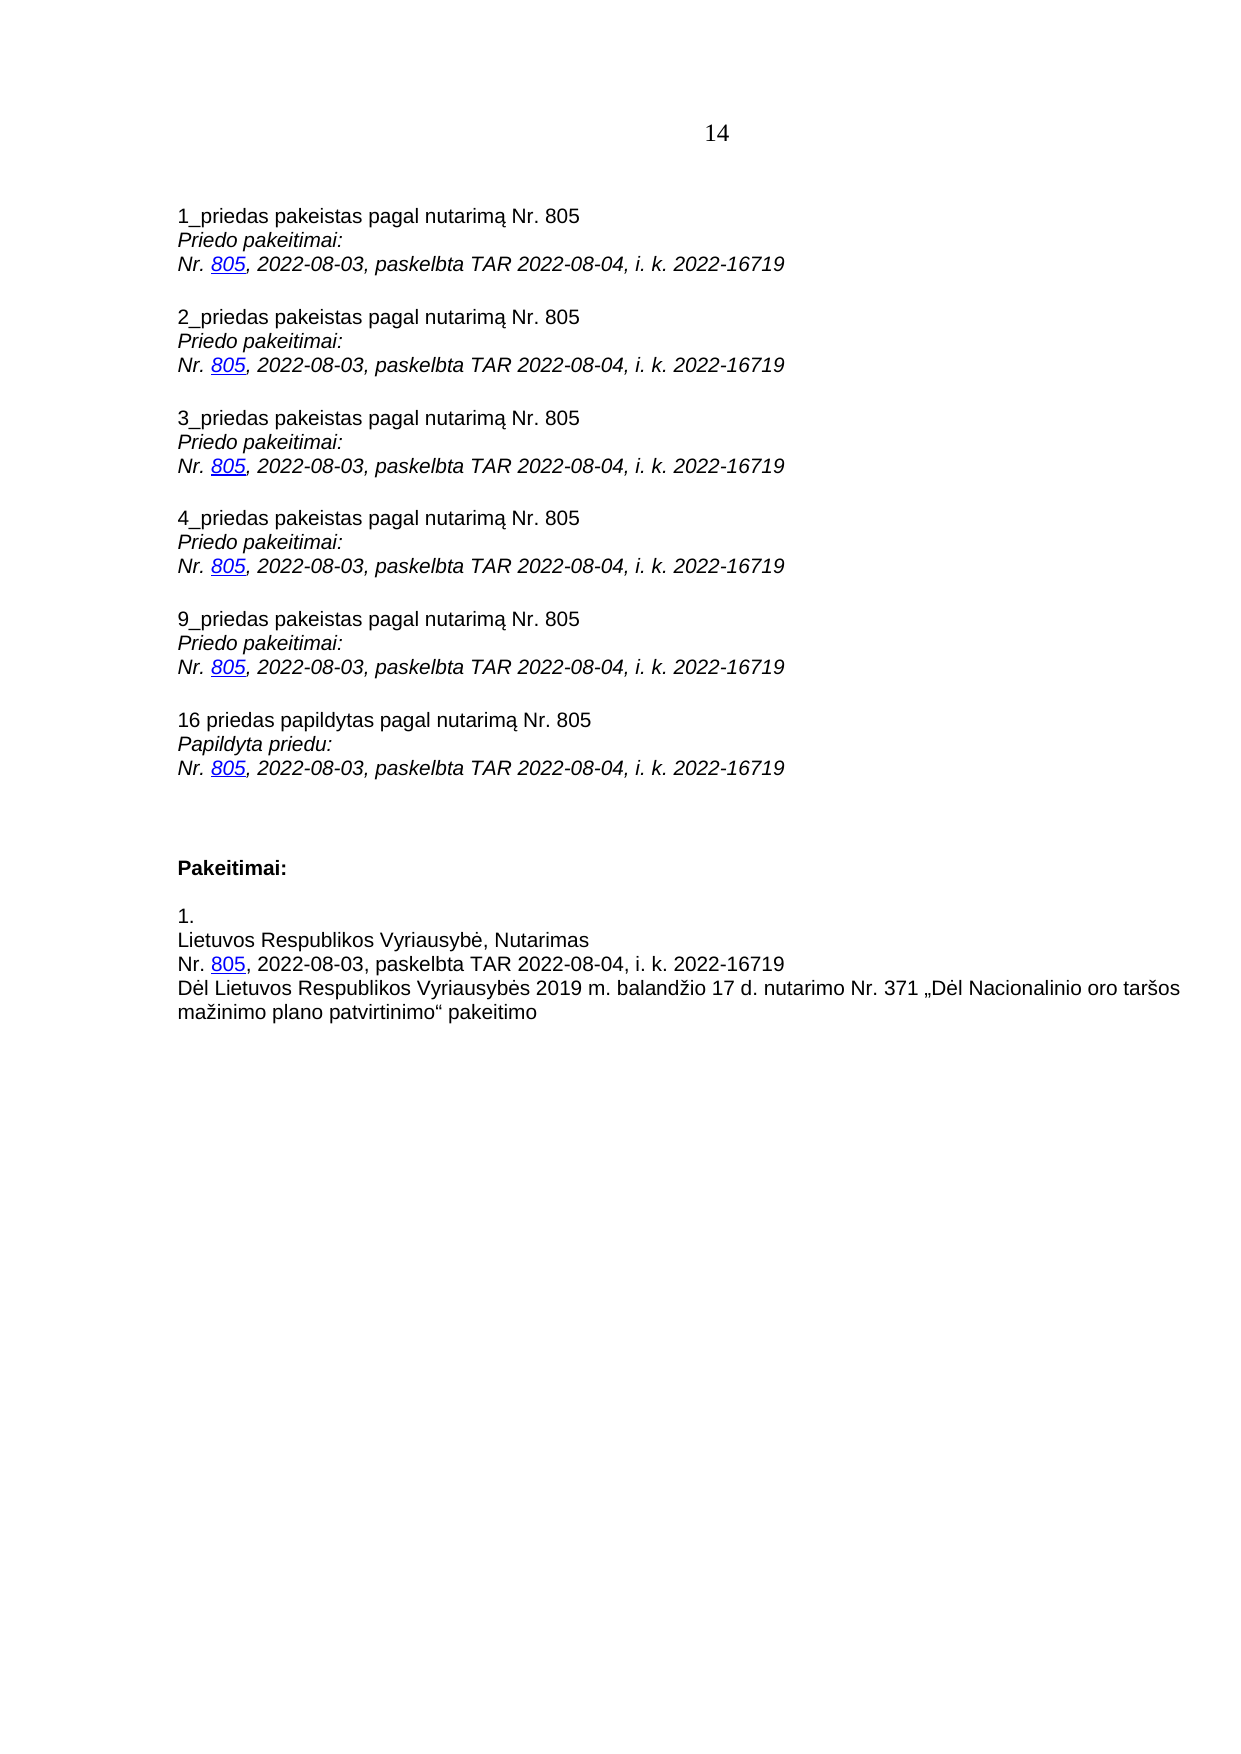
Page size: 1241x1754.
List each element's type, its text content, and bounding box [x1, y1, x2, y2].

text Priedo pakeitimai: [177, 530, 1181, 554]
text Nr. 805, 2022-08-03, paskelbta TAR 2022-08-04, i. k. 2022-16719 [177, 453, 1181, 477]
text Papildyta priedu: [177, 731, 1181, 755]
text Priedo pakeitimai: [177, 228, 1181, 252]
text Nr. 805, 2022-08-03, paskelbta TAR 2022-08-04, i. k. 2022-16719 [177, 655, 1181, 679]
text Nr. 805, 2022-08-03, paskelbta TAR 2022-08-04, i. k. 2022-16719 [177, 952, 1181, 976]
text Nr. 805, 2022-08-03, paskelbta TAR 2022-08-04, i. k. 2022-16719 [177, 252, 1181, 276]
text Priedo pakeitimai: [177, 429, 1181, 453]
text Priedo pakeitimai: [177, 631, 1181, 655]
text 3_priedas pakeistas pagal nutarimą Nr. 805 [177, 406, 1181, 429]
text Lietuvos Respublikos Vyriausybė, Nutarimas [177, 928, 1181, 952]
text Nr. 805, 2022-08-03, paskelbta TAR 2022-08-04, i. k. 2022-16719 [177, 755, 1181, 779]
text 4_priedas pakeistas pagal nutarimą Nr. 805 [177, 506, 1181, 530]
text Priedo pakeitimai: [177, 329, 1181, 353]
text Pakeitimai: [177, 856, 1181, 880]
text 1. [177, 904, 1181, 928]
text Dėl Lietuvos Respublikos Vyriausybės 2019 m. balandžio 17 d. nutarimo Nr. 371 „Dėl Nacionalinio oro taršos mažinimo plano patvirtinimo“ pakeitimo [177, 976, 1181, 1024]
text 16 priedas papildytas pagal nutarimą Nr. 805 [177, 707, 1181, 731]
text 2_priedas pakeistas pagal nutarimą Nr. 805 [177, 305, 1181, 329]
text 1_priedas pakeistas pagal nutarimą Nr. 805 [177, 204, 1181, 228]
text 9_priedas pakeistas pagal nutarimą Nr. 805 [177, 607, 1181, 631]
text Nr. 805, 2022-08-03, paskelbta TAR 2022-08-04, i. k. 2022-16719 [177, 353, 1181, 377]
text Nr. 805, 2022-08-03, paskelbta TAR 2022-08-04, i. k. 2022-16719 [177, 554, 1181, 578]
